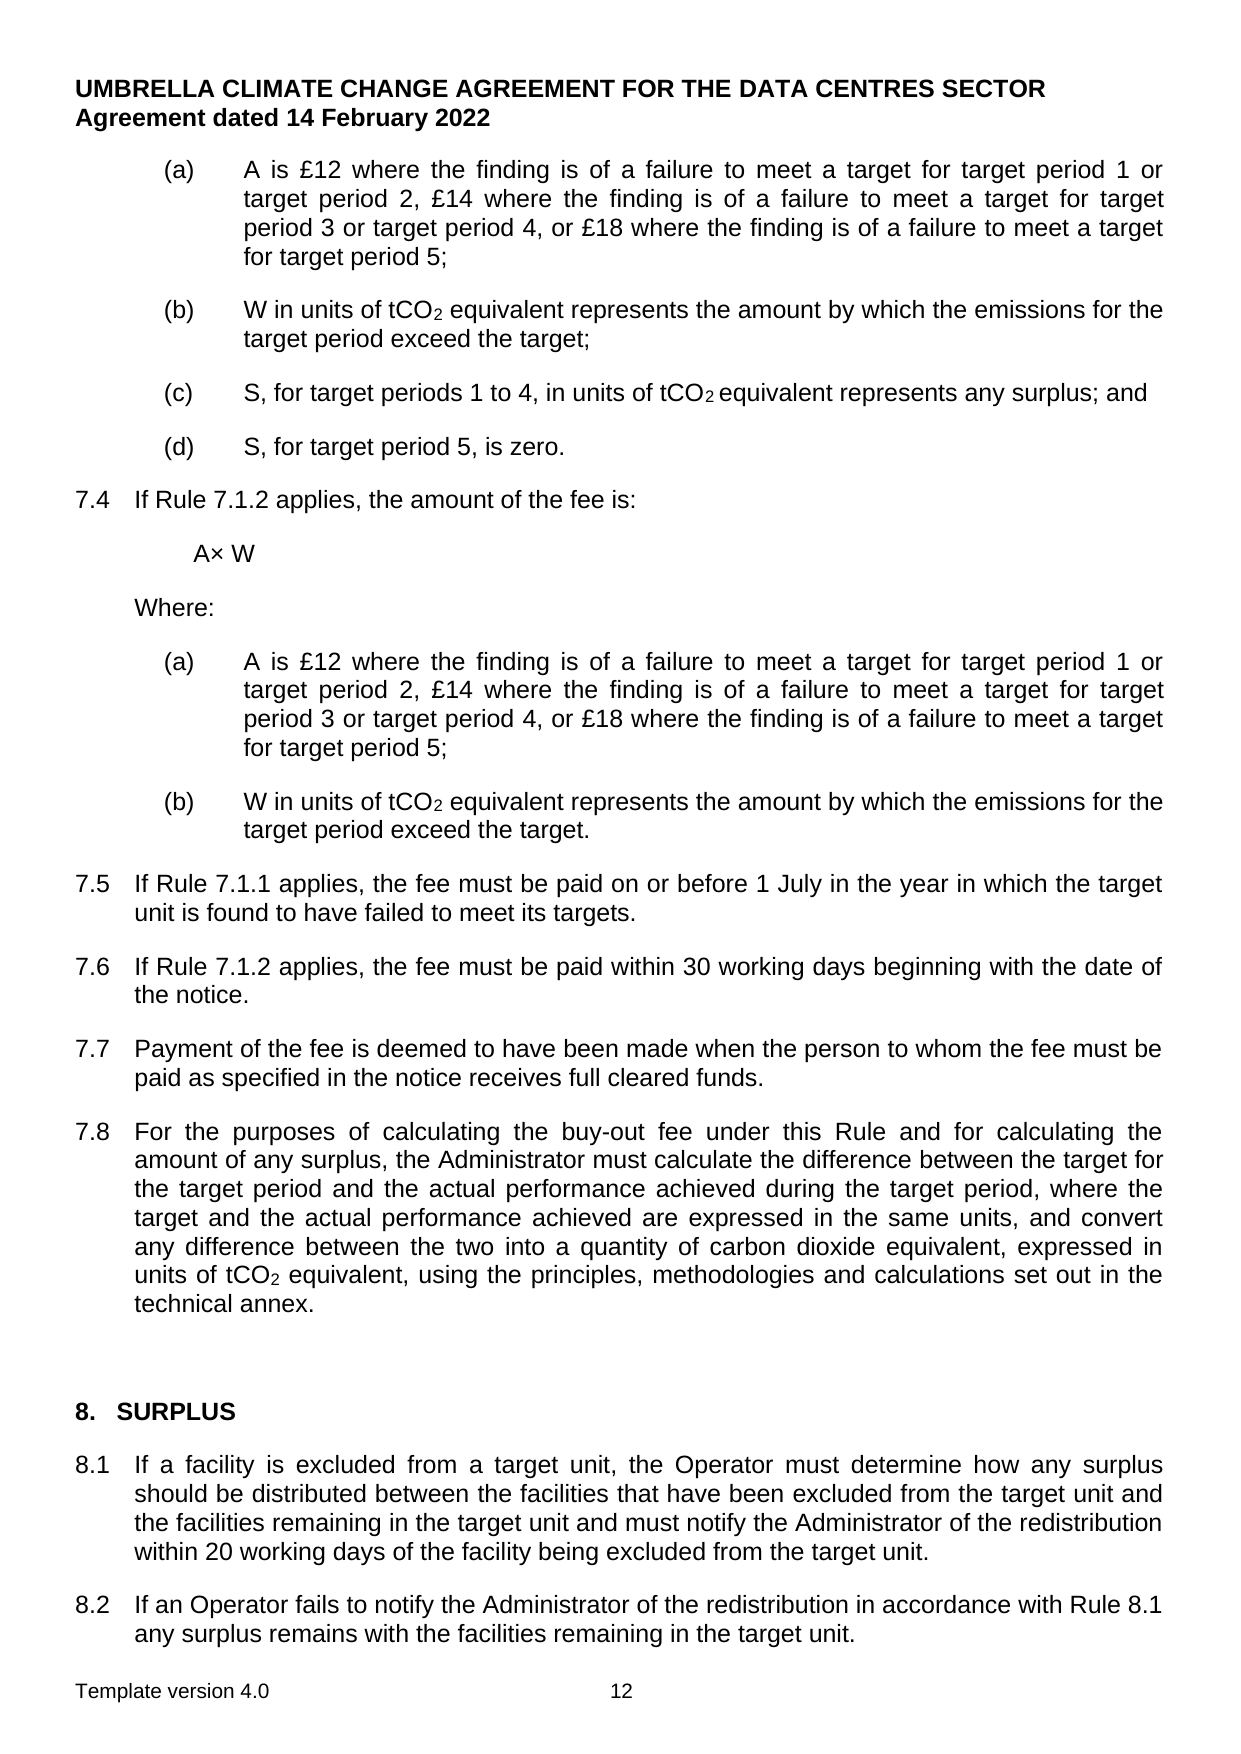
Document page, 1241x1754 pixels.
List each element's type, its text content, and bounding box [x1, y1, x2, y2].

list A is £12 where the finding is of a failure to meet a target for target period 1 or target period 2, £14 where the finding is of a failure to meet a target for target period 3 or target period 4, or £18 where the finding is of a failure to meet a target for target period 5; [164, 155, 1165, 270]
list If an Operator fails to notify the Administrator of the redistribution in accordance with Rule 8.1 any surplus remains with the facilities remaining in the target unit. [75, 1590, 1165, 1648]
list SURPLUS [75, 1396, 1165, 1425]
list W in units of tCO2 equivalent represents the amount by which the emissions for the target period exceed the target; [164, 295, 1165, 353]
list If a facility is excluded from a target unit, the Operator must determine how any surplus should be distributed between the facilities that have been excluded from the target unit and the facilities remaining in the target unit and must notify the Administrator of the redistribution within 20 working days of the facility being excluded from the target unit. [75, 1450, 1165, 1565]
list If Rule 7.1.2 applies, the amount of the fee is: [75, 485, 1165, 514]
list A is £12 where the finding is of a failure to meet a target for target period 1 or target period 2, £14 where the finding is of a failure to meet a target for target period 3 or target period 4, or £18 where the finding is of a failure to meet a target for target period 5; [164, 646, 1165, 761]
list For the purposes of calculating the buy-out fee under this Rule and for calculating the amount of any surplus, the Administrator must calculate the difference between the target for the target period and the actual performance achieved during the target period, where the target and the actual performance achieved are expressed in the same units, and convert any difference between the two into a quantity of carbon dioxide equivalent, expressed in units of tCO2 equivalent, using the principles, methodologies and calculations set out in the technical annex. [75, 1116, 1165, 1318]
text A× W [134, 539, 1165, 568]
list W in units of tCO2 equivalent represents the amount by which the emissions for the target period exceed the target. [164, 786, 1165, 844]
list S, for target period 5, is zero. [164, 431, 1165, 460]
list If Rule 7.1.2 applies, the fee must be paid within 30 working days beginning with the date of the notice. [75, 951, 1165, 1009]
list Payment of the fee is deemed to have been made when the person to whom the fee must be paid as specified in the notice receives full cleared funds. [75, 1034, 1165, 1091]
list S, for target periods 1 to 4, in units of tCO2 equivalent represents any surplus; and [164, 378, 1165, 406]
list If Rule 7.1.1 applies, the fee must be paid on or before 1 July in the year in which the target unit is found to have failed to meet its targets. [75, 869, 1165, 926]
text Where: [134, 593, 1165, 621]
